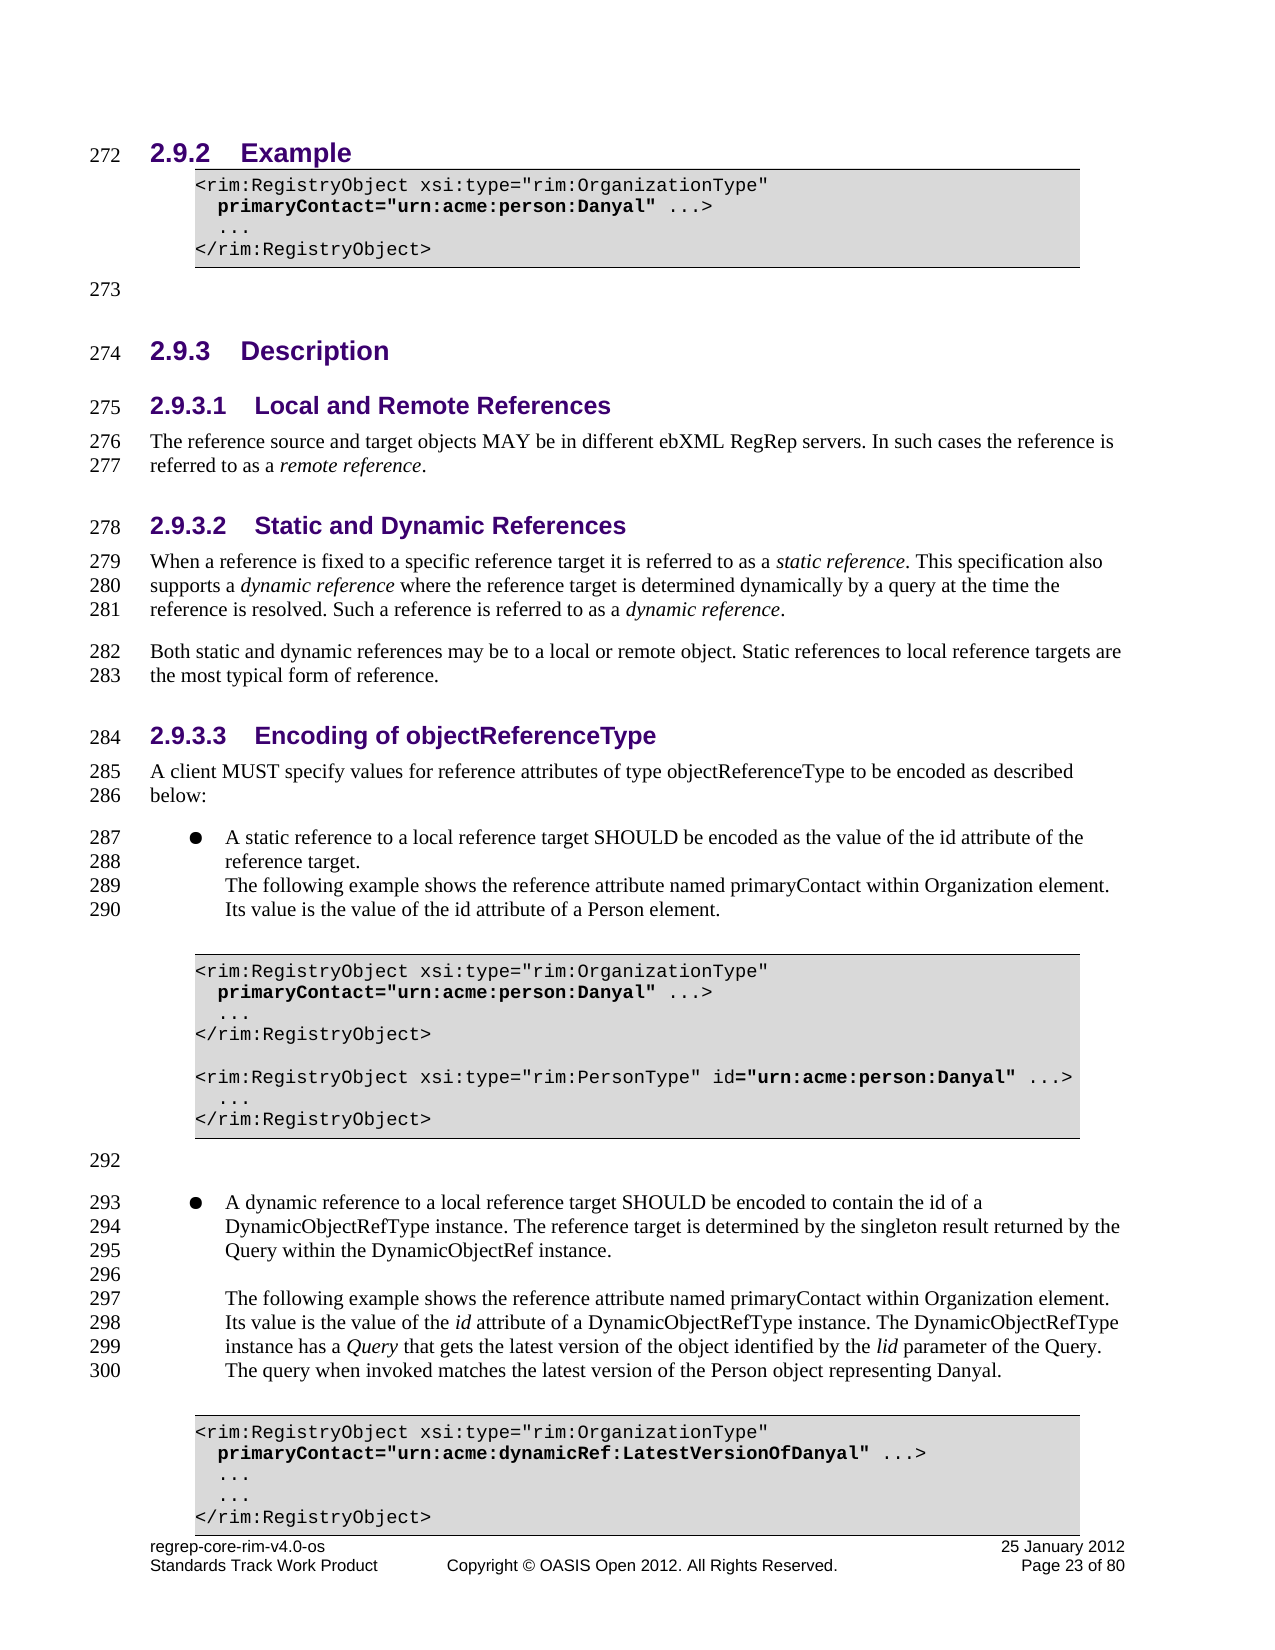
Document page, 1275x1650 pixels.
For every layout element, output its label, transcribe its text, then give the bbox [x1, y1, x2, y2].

list A dynamic reference to a local reference target SHOULD be encoded to contain the id of a DynamicObjectRefType instance. The reference target is determined by the singleton result returned by the Query within the DynamicObjectRef instance. The following example shows the reference attribute named primaryContact within Organization element. Its value is the value of the id attribute of a DynamicObjectRefType instance. The DynamicObjectRefType instance has a Query that gets the latest version of the object identified by the lid parameter of the Query. The query when invoked matches the latest version of the Person object representing Danyal. [187, 1189, 1125, 1406]
text ... [195, 1458, 1080, 1479]
subtitle Local and Remote References [150, 391, 1125, 420]
subtitle Encoding of objectReferenceType [150, 721, 1125, 750]
text </rim:RegistryObject> [195, 1500, 1080, 1535]
text <rim:RegistryObject xsi:type="rim:OrganizationType" [195, 955, 1080, 975]
text </rim:RegistryObject> [195, 1103, 1080, 1138]
text <rim:RegistryObject xsi:type="rim:OrganizationType" [195, 1416, 1080, 1436]
text <rim:RegistryObject xsi:type="rim:OrganizationType" [195, 170, 1080, 190]
text ... [195, 1082, 1080, 1103]
text primaryContact="urn:acme:person:Danyal" ...> [195, 975, 1080, 997]
text </rim:RegistryObject> <rim:RegistryObject xsi:type="rim:PersonType" id="urn:acme:person:Danyal" ...> [195, 1018, 1080, 1082]
text </rim:RegistryObject> [195, 232, 1080, 267]
text ... [195, 1479, 1080, 1500]
text ... [195, 997, 1080, 1018]
text A client MUST specify values for reference attributes of type objectReferenceType to be encoded as described below: [150, 759, 1125, 807]
subtitle Description [150, 335, 1125, 366]
text primaryContact="urn:acme:person:Danyal" ...> [195, 190, 1080, 211]
text Both static and dynamic references may be to a local or remote object. Static references to local reference targets are the most typical form of reference. [150, 639, 1125, 687]
text The reference source and target objects MAY be in different ebXML RegRep servers. In such cases the reference is referred to as a remote reference. [150, 429, 1125, 477]
subtitle Static and Dynamic References [150, 511, 1125, 540]
text primaryContact="urn:acme:dynamicRef:LatestVersionOfDanyal" ...> [195, 1436, 1080, 1458]
subtitle Example [150, 137, 1125, 168]
text When a reference is fixed to a specific reference target it is referred to as a static reference. This specification also supports a dynamic reference where the reference target is determined dynamically by a query at the time the reference is resolved. Such a reference is referred to as a dynamic reference. [150, 549, 1125, 621]
list A static reference to a local reference target SHOULD be encoded as the value of the id attribute of the reference target. The following example shows the reference attribute named primaryContact within Organization element. Its value is the value of the id attribute of a Person element. [187, 825, 1125, 945]
text ... [195, 211, 1080, 232]
